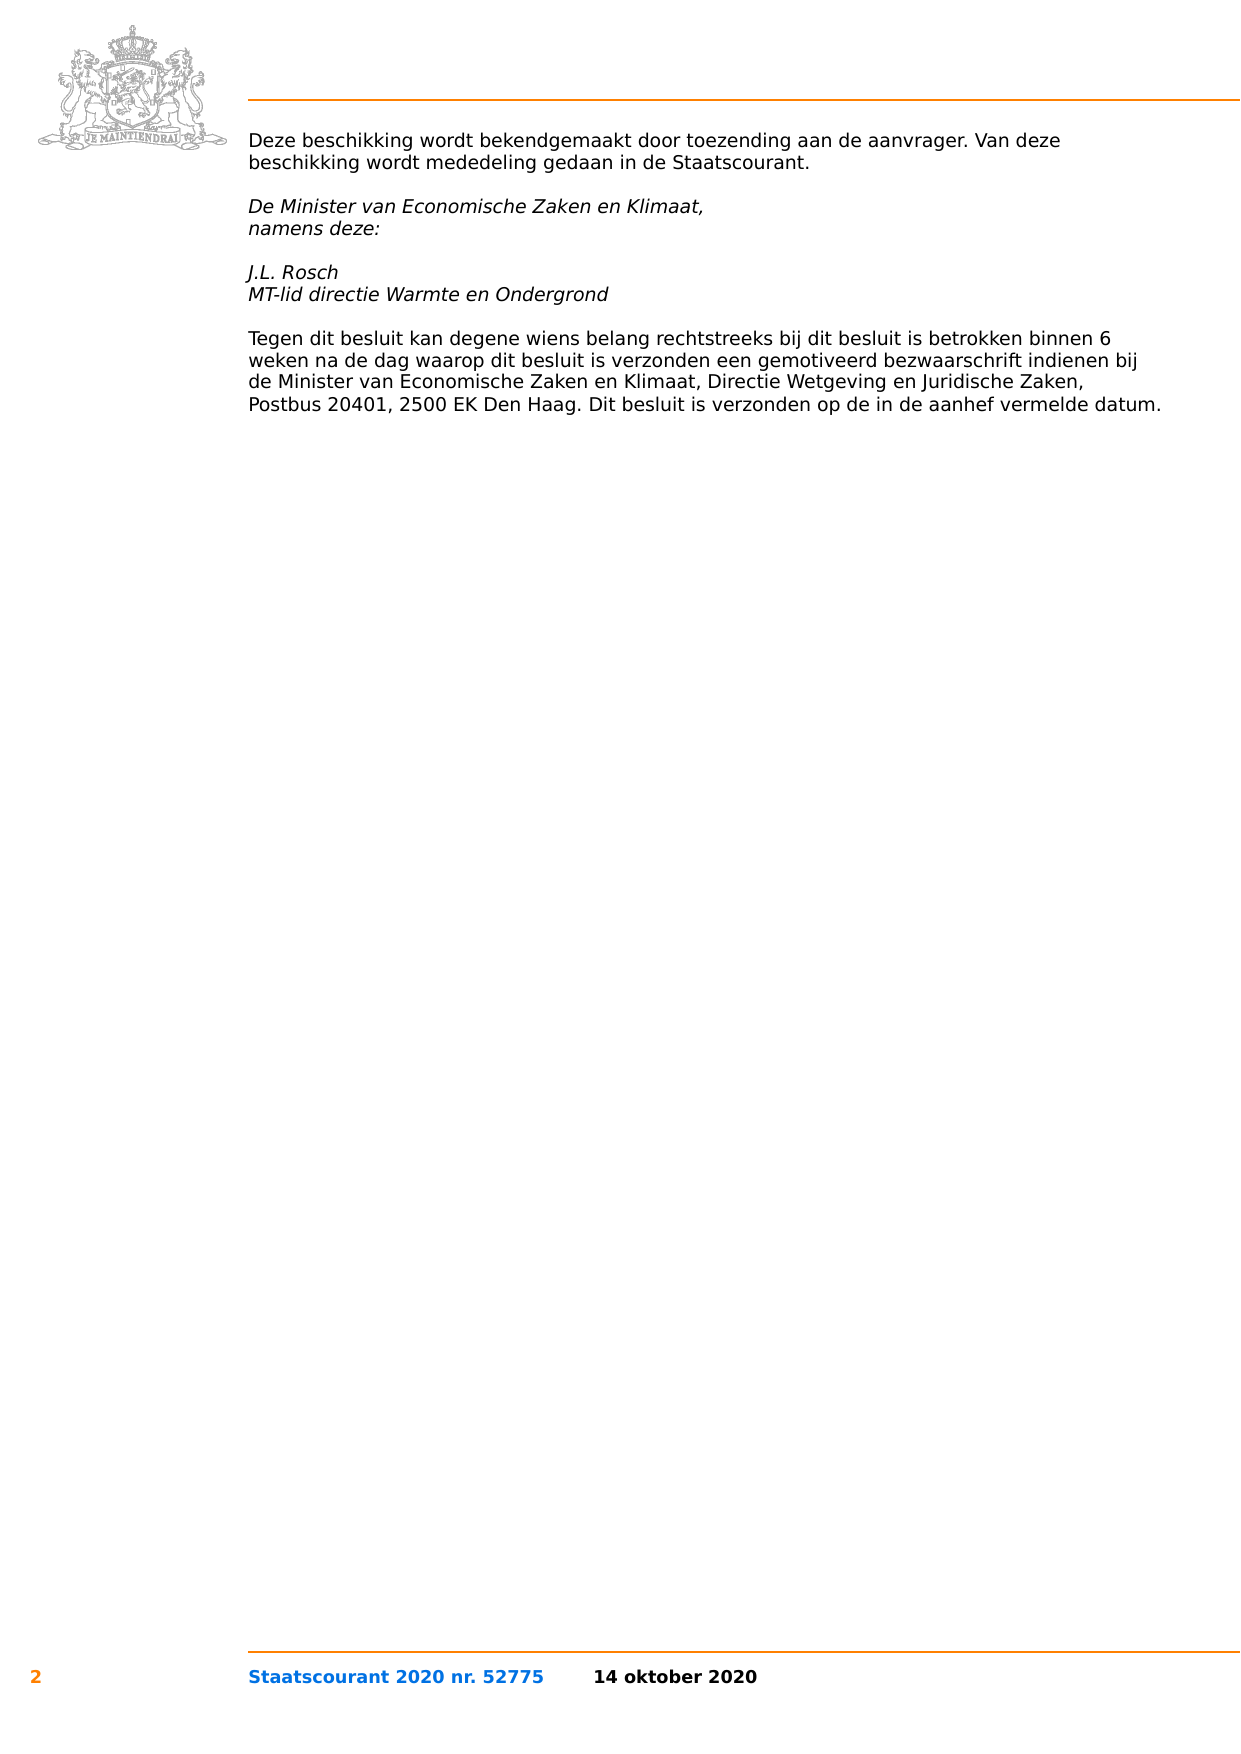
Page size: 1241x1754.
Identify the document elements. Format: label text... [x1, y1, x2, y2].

picture [38, 25, 227, 150]
text Deze beschikking wordt bekendgemaakt door toezending aan de aanvrager. Van deze beschikking wordt mededeling gedaan in de Staatscourant. [248, 130, 1163, 174]
text De Minister van Economische Zaken en Klimaat, namens deze: J.L. Rosch MT-lid directie Warmte en Ondergrond [248, 196, 1163, 306]
text Tegen dit besluit kan degene wiens belang rechtstreeks bij dit besluit is betrokken binnen 6 weken na de dag waarop dit besluit is verzonden een gemotiveerd bezwaarschrift indienen bij de Minister van Economische Zaken en Klimaat, Directie Wetgeving en Juridische Zaken, Postbus 20401, 2500 EK Den Haag. Dit besluit is verzonden op de in de aanhef vermelde datum. [248, 327, 1163, 415]
